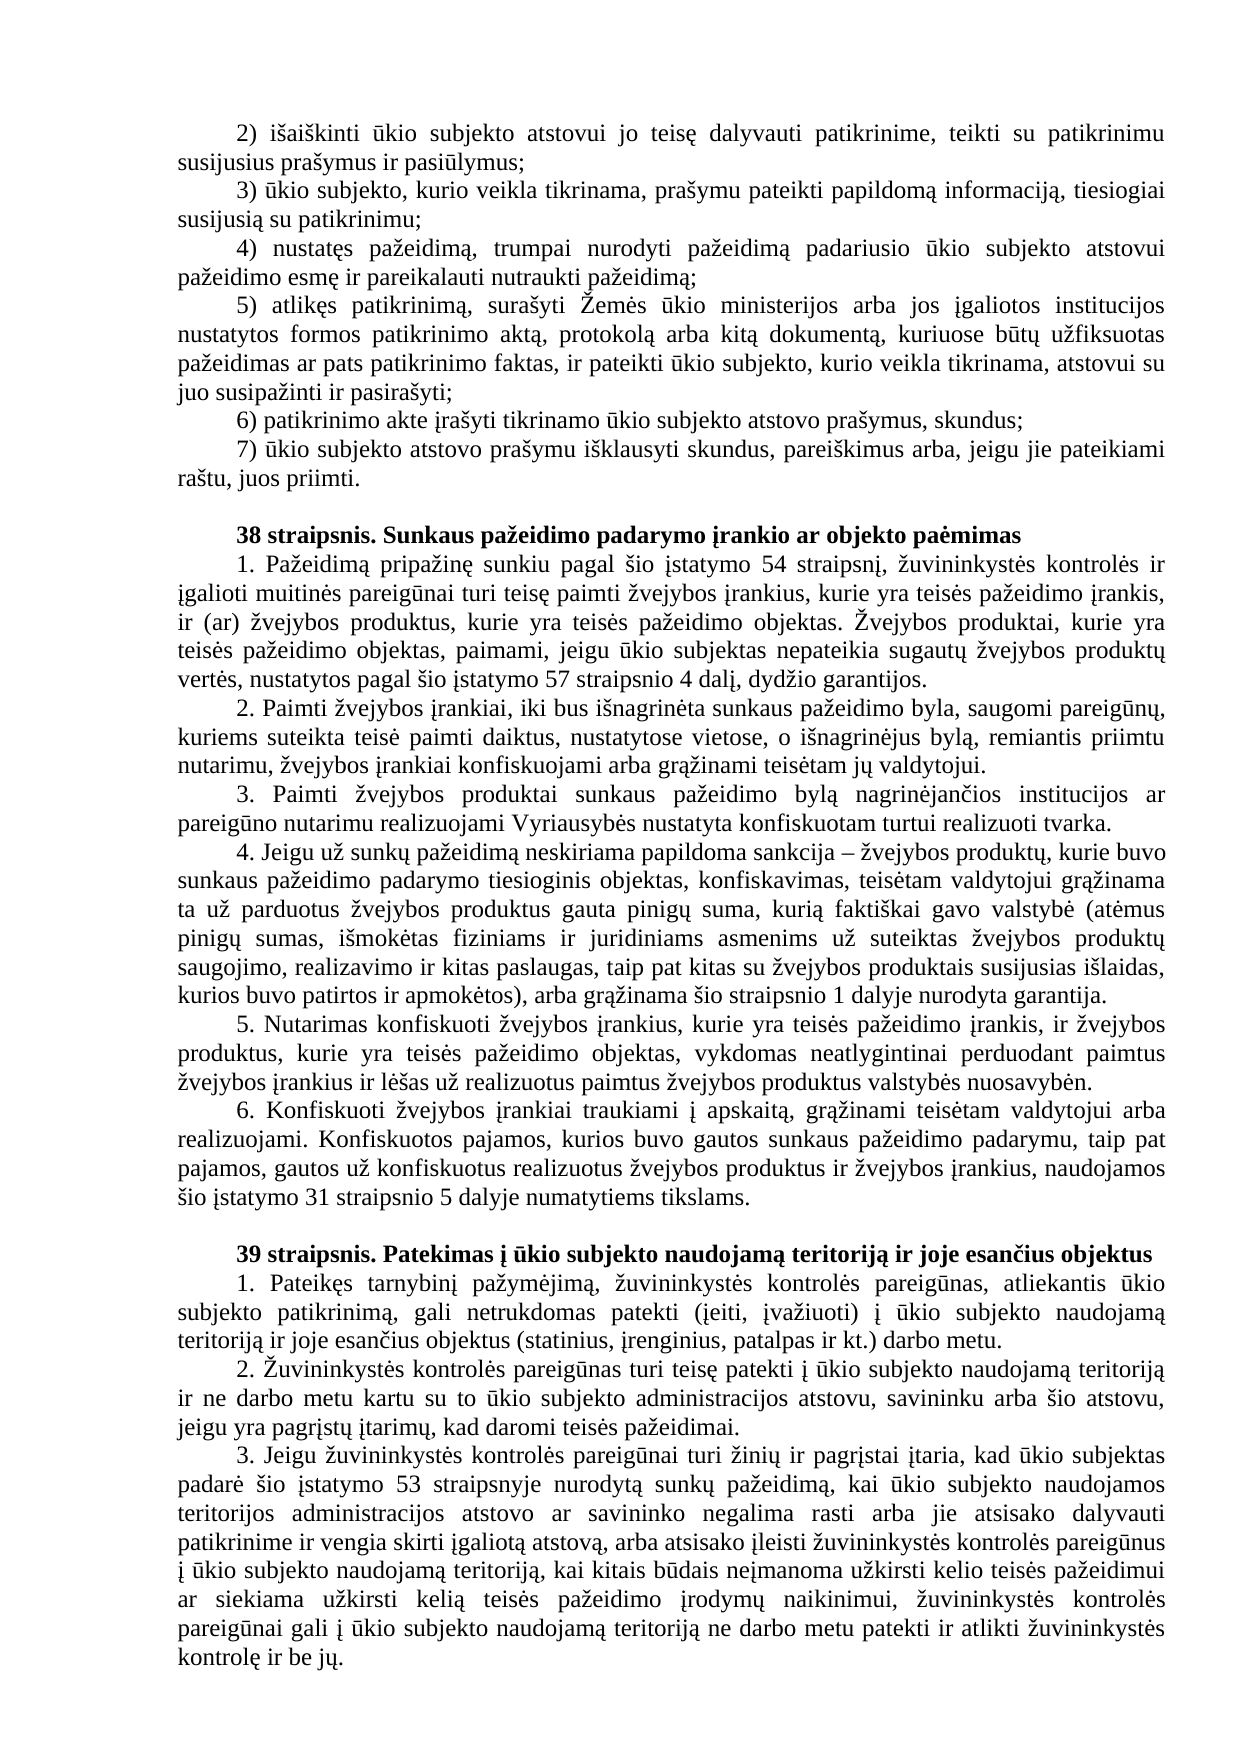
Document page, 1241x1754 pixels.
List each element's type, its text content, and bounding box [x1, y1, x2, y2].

text 38 straipsnis. Sunkaus pažeidimo padarymo įrankio ar objekto paėmimas [177, 521, 1166, 549]
text 6) patikrinimo akte įrašyti tikrinamo ūkio subjekto atstovo prašymus, skundus; [177, 406, 1166, 434]
text 6. Konfiskuoti žvejybos įrankiai traukiami į apskaitą, grąžinami teisėtam valdytojui arba realizuojami. Konfiskuotos pajamos, kurios buvo gautos sunkaus pažeidimo padarymu, taip pat pajamos, gautos už konfiskuotus realizuotus žvejybos produktus ir žvejybos įrankius, naudojamos šio įstatymo 31 straipsnio 5 dalyje numatytiems tikslams. [177, 1096, 1166, 1211]
text 2) išaiškinti ūkio subjekto atstovui jo teisę dalyvauti patikrinime, teikti su patikrinimu susijusius prašymus ir pasiūlymus; [177, 118, 1166, 176]
text 39 straipsnis. Patekimas į ūkio subjekto naudojamą teritoriją ir joje esančius objektus [236, 1239, 1166, 1268]
text 1. Pateikęs tarnybinį pažymėjimą, žuvininkystės kontrolės pareigūnas, atliekantis ūkio subjekto patikrinimą, gali netrukdomas patekti (įeiti, įvažiuoti) į ūkio subjekto naudojamą teritoriją ir joje esančius objektus (statinius, įrenginius, patalpas ir kt.) darbo metu. [177, 1268, 1166, 1354]
text 5) atlikęs patikrinimą, surašyti Žemės ūkio ministerijos arba jos įgaliotos institucijos nustatytos formos patikrinimo aktą, protokolą arba kitą dokumentą, kuriuose būtų užfiksuotas pažeidimas ar pats patikrinimo faktas, ir pateikti ūkio subjekto, kurio veikla tikrinama, atstovui su juo susipažinti ir pasirašyti; [177, 291, 1166, 406]
text 1. Pažeidimą pripažinę sunkiu pagal šio įstatymo 54 straipsnį, žuvininkystės kontrolės ir įgalioti muitinės pareigūnai turi teisę paimti žvejybos įrankius, kurie yra teisės pažeidimo įrankis, ir (ar) žvejybos produktus, kurie yra teisės pažeidimo objektas. Žvejybos produktai, kurie yra teisės pažeidimo objektas, paimami, jeigu ūkio subjektas nepateikia sugautų žvejybos produktų vertės, nustatytos pagal šio įstatymo 57 straipsnio 4 dalį, dydžio garantijos. [177, 549, 1166, 693]
text 3. Paimti žvejybos produktai sunkaus pažeidimo bylą nagrinėjančios institucijos ar pareigūno nutarimu realizuojami Vyriausybės nustatyta konfiskuotam turtui realizuoti tvarka. [177, 779, 1166, 837]
text 3) ūkio subjekto, kurio veikla tikrinama, prašymu pateikti papildomą informaciją, tiesiogiai susijusią su patikrinimu; [177, 176, 1166, 233]
text 2. Žuvininkystės kontrolės pareigūnas turi teisę patekti į ūkio subjekto naudojamą teritoriją ir ne darbo metu kartu su to ūkio subjekto administracijos atstovu, savininku arba šio atstovu, jeigu yra pagrįstų įtarimų, kad daromi teisės pažeidimai. [177, 1354, 1166, 1441]
text 2. Paimti žvejybos įrankiai, iki bus išnagrinėta sunkaus pažeidimo byla, saugomi pareigūnų, kuriems suteikta teisė paimti daiktus, nustatytose vietose, o išnagrinėjus bylą, remiantis priimtu nutarimu, žvejybos įrankiai konfiskuojami arba grąžinami teisėtam jų valdytojui. [177, 693, 1166, 779]
text 7) ūkio subjekto atstovo prašymu išklausyti skundus, pareiškimus arba, jeigu jie pateikiami raštu, juos priimti. [177, 434, 1166, 492]
text 4) nustatęs pažeidimą, trumpai nurodyti pažeidimą padariusio ūkio subjekto atstovui pažeidimo esmę ir pareikalauti nutraukti pažeidimą; [177, 233, 1166, 291]
text 3. Jeigu žuvininkystės kontrolės pareigūnai turi žinių ir pagrįstai įtaria, kad ūkio subjektas padarė šio įstatymo 53 straipsnyje nurodytą sunkų pažeidimą, kai ūkio subjekto naudojamos teritorijos administracijos atstovo ar savininko negalima rasti arba jie atsisako dalyvauti patikrinime ir vengia skirti įgaliotą atstovą, arba atsisako įleisti žuvininkystės kontrolės pareigūnus į ūkio subjekto naudojamą teritoriją, kai kitais būdais neįmanoma užkirsti kelio teisės pažeidimui ar siekiama užkirsti kelią teisės pažeidimo įrodymų naikinimui, žuvininkystės kontrolės pareigūnai gali į ūkio subjekto naudojamą teritoriją ne darbo metu patekti ir atlikti žuvininkystės kontrolę ir be jų. [177, 1441, 1166, 1671]
text 4. Jeigu už sunkų pažeidimą neskiriama papildoma sankcija – žvejybos produktų, kurie buvo sunkaus pažeidimo padarymo tiesioginis objektas, konfiskavimas, teisėtam valdytojui grąžinama ta už parduotus žvejybos produktus gauta pinigų suma, kurią faktiškai gavo valstybė (atėmus pinigų sumas, išmokėtas fiziniams ir juridiniams asmenims už suteiktas žvejybos produktų saugojimo, realizavimo ir kitas paslaugas, taip pat kitas su žvejybos produktais susijusias išlaidas, kurios buvo patirtos ir apmokėtos), arba grąžinama šio straipsnio 1 dalyje nurodyta garantija. [177, 837, 1166, 1009]
text 5. Nutarimas konfiskuoti žvejybos įrankius, kurie yra teisės pažeidimo įrankis, ir žvejybos produktus, kurie yra teisės pažeidimo objektas, vykdomas neatlygintinai perduodant paimtus žvejybos įrankius ir lėšas už realizuotus paimtus žvejybos produktus valstybės nuosavybėn. [177, 1009, 1166, 1096]
